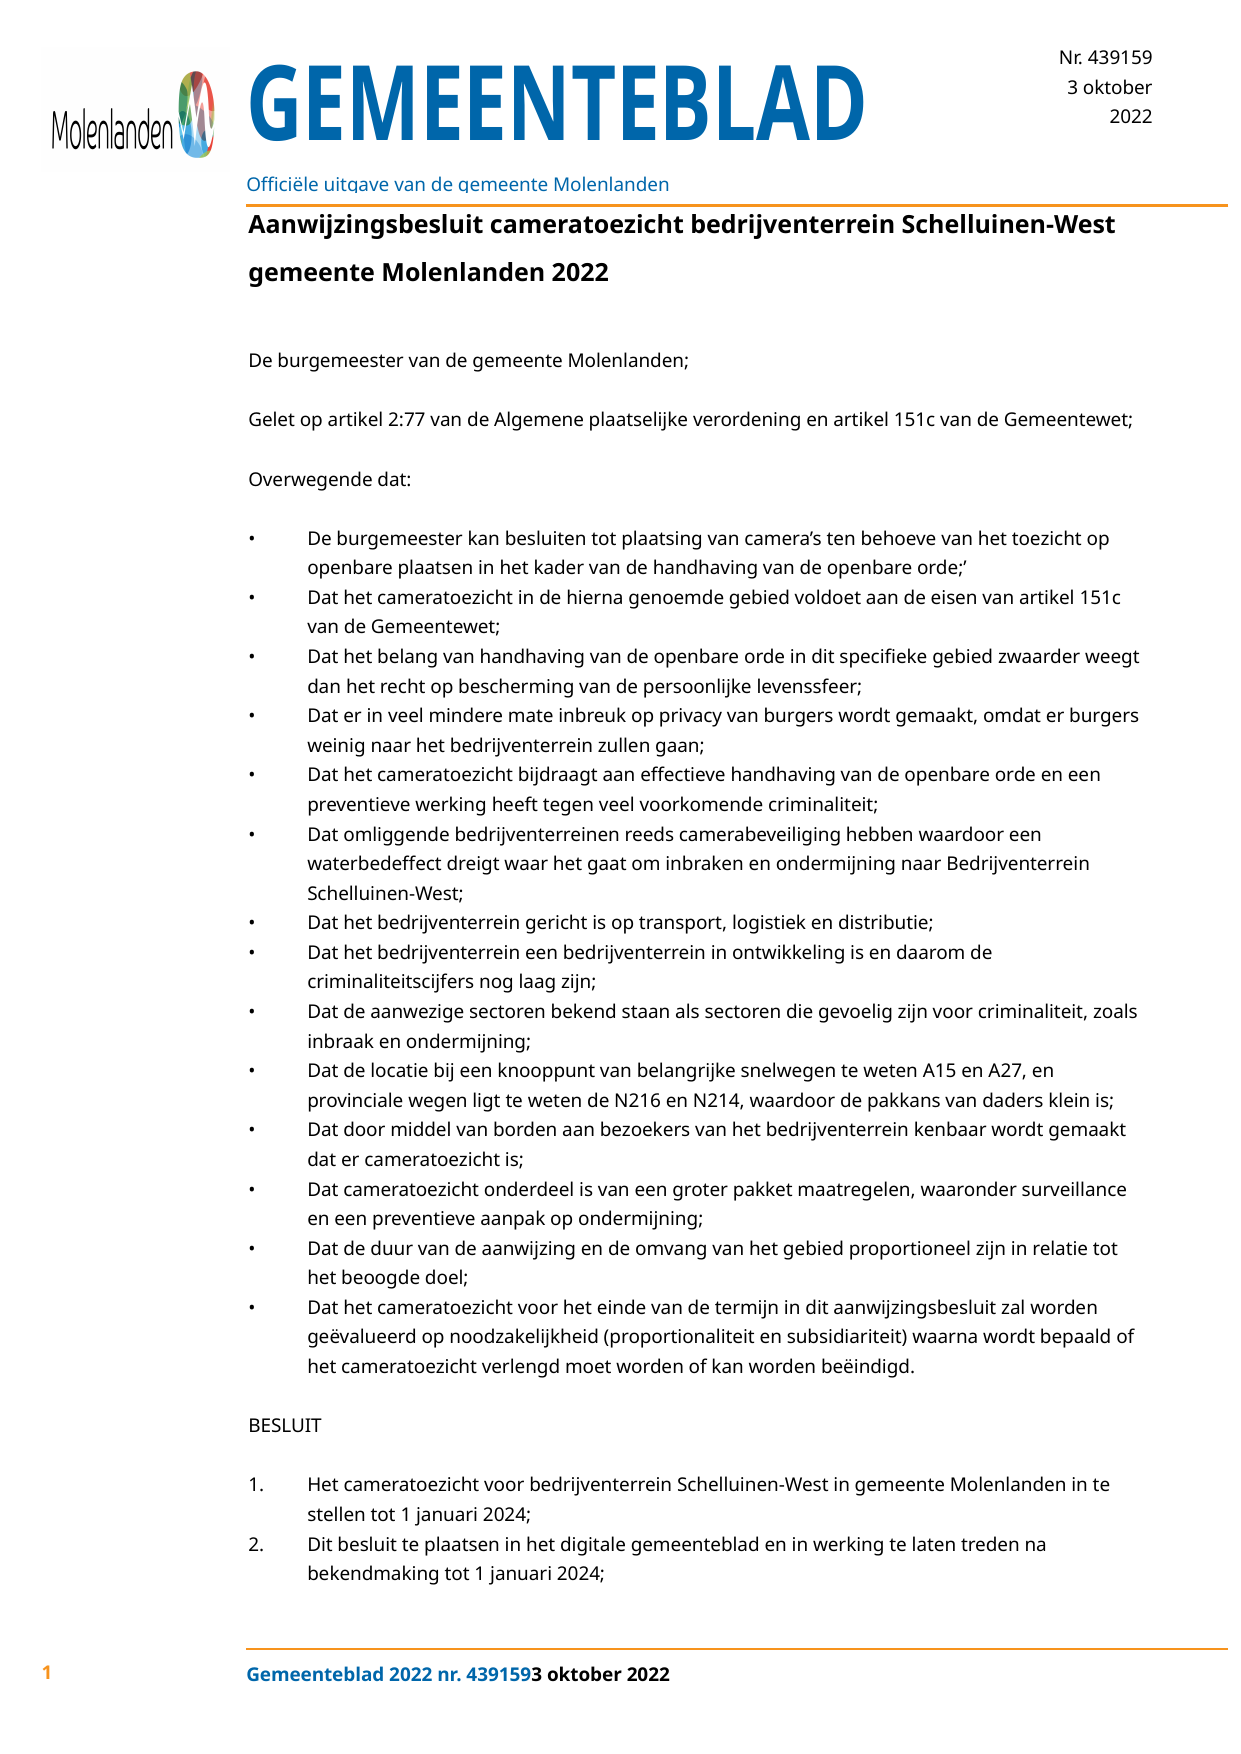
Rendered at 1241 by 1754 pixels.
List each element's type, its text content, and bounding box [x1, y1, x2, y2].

list Dat cameratoezicht onderdeel is van een groter pakket maatregelen, waaronder surveillance en een preventieve aanpak op ondermijning; [248, 1176, 1152, 1231]
list Het cameratoezicht voor bedrijventerrein Schelluinen-West in gemeente Molenlanden in te stellen tot 1 januari 2024; [248, 1472, 1152, 1527]
list Dat de duur van de aanwijzing en de omvang van het gebied proportioneel zijn in relatie tot het beoogde doel; [248, 1235, 1152, 1290]
list Dat de aanwezige sectoren bekend staan als sectoren die gevoelig zijn voor criminaliteit, zoals inbraak en ondermijning; [248, 998, 1152, 1054]
text Gelet op artikel 2:77 van de Algemene plaatselijke verordening en artikel 151c van de Gemeentewet; [248, 407, 1152, 432]
list De burgemeester kan besluiten tot plaatsing van camera’s ten behoeve van het toezicht op openbare plaatsen in het kader van de handhaving van de openbare orde;’ [248, 525, 1152, 580]
text Overwegende dat: [248, 466, 1152, 492]
text BESLUIT [248, 1412, 1152, 1438]
list Dat door middel van borden aan bezoekers van het bedrijventerrein kenbaar wordt gemaakt dat er cameratoezicht is; [248, 1117, 1152, 1172]
text De burgemeester van de gemeente Molenlanden; [248, 347, 1152, 373]
list Dat het cameratoezicht voor het einde van de termijn in dit aanwijzingsbesluit zal worden geëvalueerd op noodzakelijkheid (proportionaliteit en subsidiariteit) waarna wordt bepaald of het cameratoezicht verlengd moet worden of kan worden beëindigd. [248, 1294, 1152, 1379]
list Dit besluit te plaatsen in het digitale gemeenteblad en in werking te laten treden na bekendmaking tot 1 januari 2024; [248, 1531, 1152, 1586]
list Dat het belang van handhaving van de openbare orde in dit specifieke gebied zwaarder weegt dan het recht op bescherming van de persoonlijke levenssfeer; [248, 643, 1152, 699]
list Dat omliggende bedrijventerreinen reeds camerabeveiliging hebben waardoor een waterbedeffect dreigt waar het gaat om inbraken en ondermijning naar Bedrijventerrein Schelluinen-West; [248, 821, 1152, 906]
list Dat het cameratoezicht bijdraagt aan effectieve handhaving van de openbare orde en een preventieve werking heeft tegen veel voorkomende criminaliteit; [248, 762, 1152, 817]
list Dat de locatie bij een knooppunt van belangrijke snelwegen te weten A15 en A27, en provinciale wegen ligt te weten de N216 en N214, waardoor de pakkans van daders klein is; [248, 1057, 1152, 1113]
list Dat het bedrijventerrein gericht is op transport, logistiek en distributie; [248, 909, 1152, 935]
picture [41, 47, 231, 172]
list Dat het cameratoezicht in de hierna genoemde gebied voldoet aan de eisen van artikel 151c van de Gemeentewet; [248, 584, 1152, 639]
list Dat het bedrijventerrein een bedrijventerrein in ontwikkeling is en daarom de criminaliteitscijfers nog laag zijn; [248, 939, 1152, 994]
text Aanwijzingsbesluit cameratoezicht bedrijventerrein Schelluinen-West gemeente Molenlanden 2022 [248, 207, 1152, 288]
list Dat er in veel mindere mate inbreuk op privacy van burgers wordt gemaakt, omdat er burgers weinig naar het bedrijventerrein zullen gaan; [248, 702, 1152, 758]
